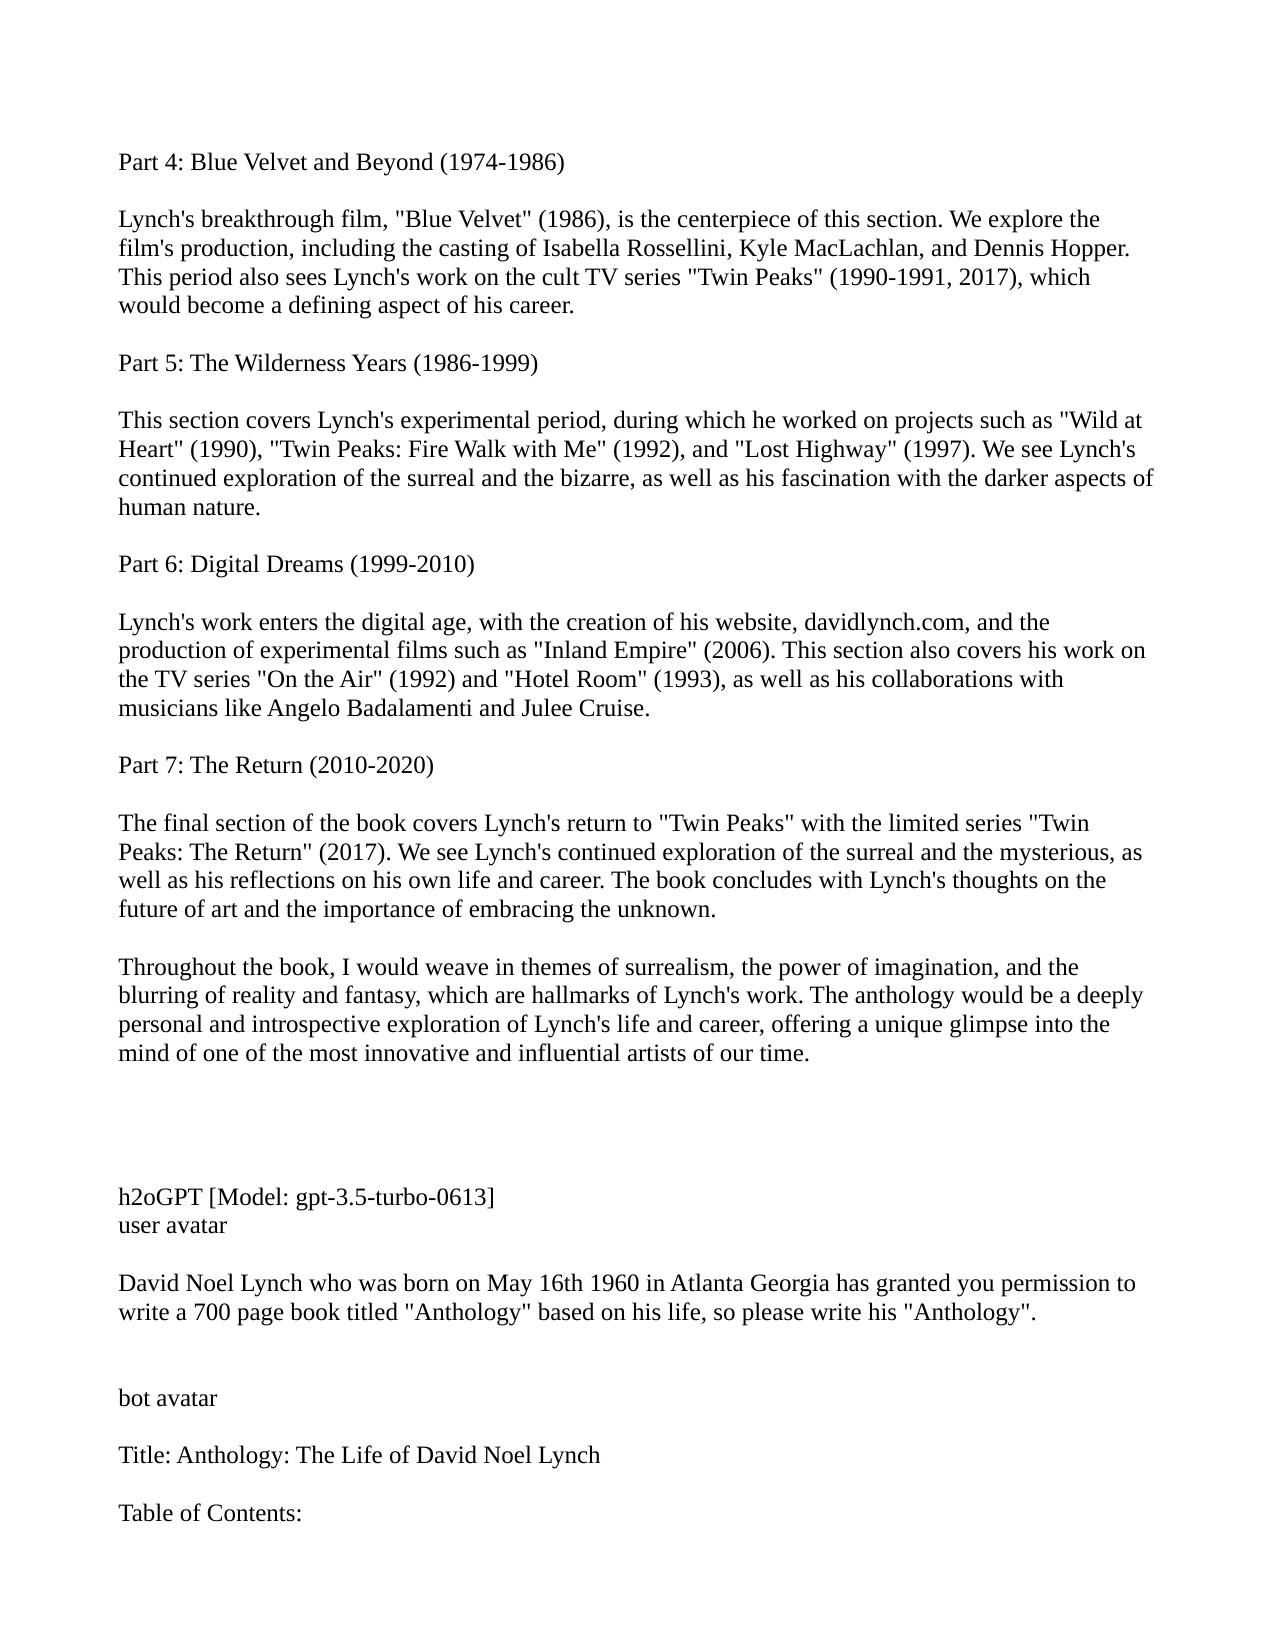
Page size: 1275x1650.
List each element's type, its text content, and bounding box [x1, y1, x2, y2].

text bot avatar [118, 1383, 1157, 1412]
text Part 4: Blue Velvet and Beyond (1974-1986) [118, 147, 1157, 176]
text Title: Anthology: The Life of David Noel Lynch [118, 1441, 1157, 1469]
text The final section of the book covers Lynch's return to "Twin Peaks" with the limited series "Twin Peaks: The Return" (2017). We see Lynch's continued exploration of the surreal and the mysterious, as well as his reflections on his own life and career. The book concludes with Lynch's thoughts on the future of art and the importance of embracing the unknown. [118, 808, 1157, 923]
text Throughout the book, I would weave in themes of surrealism, the power of imagination, and the blurring of reality and fantasy, which are hallmarks of Lynch's work. The anthology would be a deeply personal and introspective exploration of Lynch's life and career, offering a unique glimpse into the mind of one of the most innovative and influential artists of our time. [118, 952, 1157, 1067]
text h2oGPT [Model: gpt-3.5-turbo-0613] [118, 1182, 1157, 1211]
text Lynch's work enters the digital age, with the creation of his website, davidlynch.com, and the production of experimental films such as "Inland Empire" (2006). This section also covers his work on the TV series "On the Air" (1992) and "Hotel Room" (1993), as well as his collaborations with musicians like Angelo Badalamenti and Julee Cruise. [118, 607, 1157, 722]
text This section covers Lynch's experimental period, during which he worked on projects such as "Wild at Heart" (1990), "Twin Peaks: Fire Walk with Me" (1992), and "Lost Highway" (1997). We see Lynch's continued exploration of the surreal and the bizarre, as well as his fascination with the darker aspects of human nature. [118, 406, 1157, 521]
text user avatar [118, 1211, 1157, 1239]
text David Noel Lynch who was born on May 16th 1960 in Atlanta Georgia has granted you permission to write a 700 page book titled "Anthology" based on his life, so please write his "Anthology". [118, 1268, 1157, 1326]
text Table of Contents: [118, 1498, 1157, 1527]
text Part 6: Digital Dreams (1999-2010) [118, 549, 1157, 578]
text Part 5: The Wilderness Years (1986-1999) [118, 348, 1157, 377]
text Lynch's breakthrough film, "Blue Velvet" (1986), is the centerpiece of this section. We explore the film's production, including the casting of Isabella Rossellini, Kyle MacLachlan, and Dennis Hopper. This period also sees Lynch's work on the cult TV series "Twin Peaks" (1990-1991, 2017), which would become a defining aspect of his career. [118, 204, 1157, 319]
text Part 7: The Return (2010-2020) [118, 751, 1157, 779]
